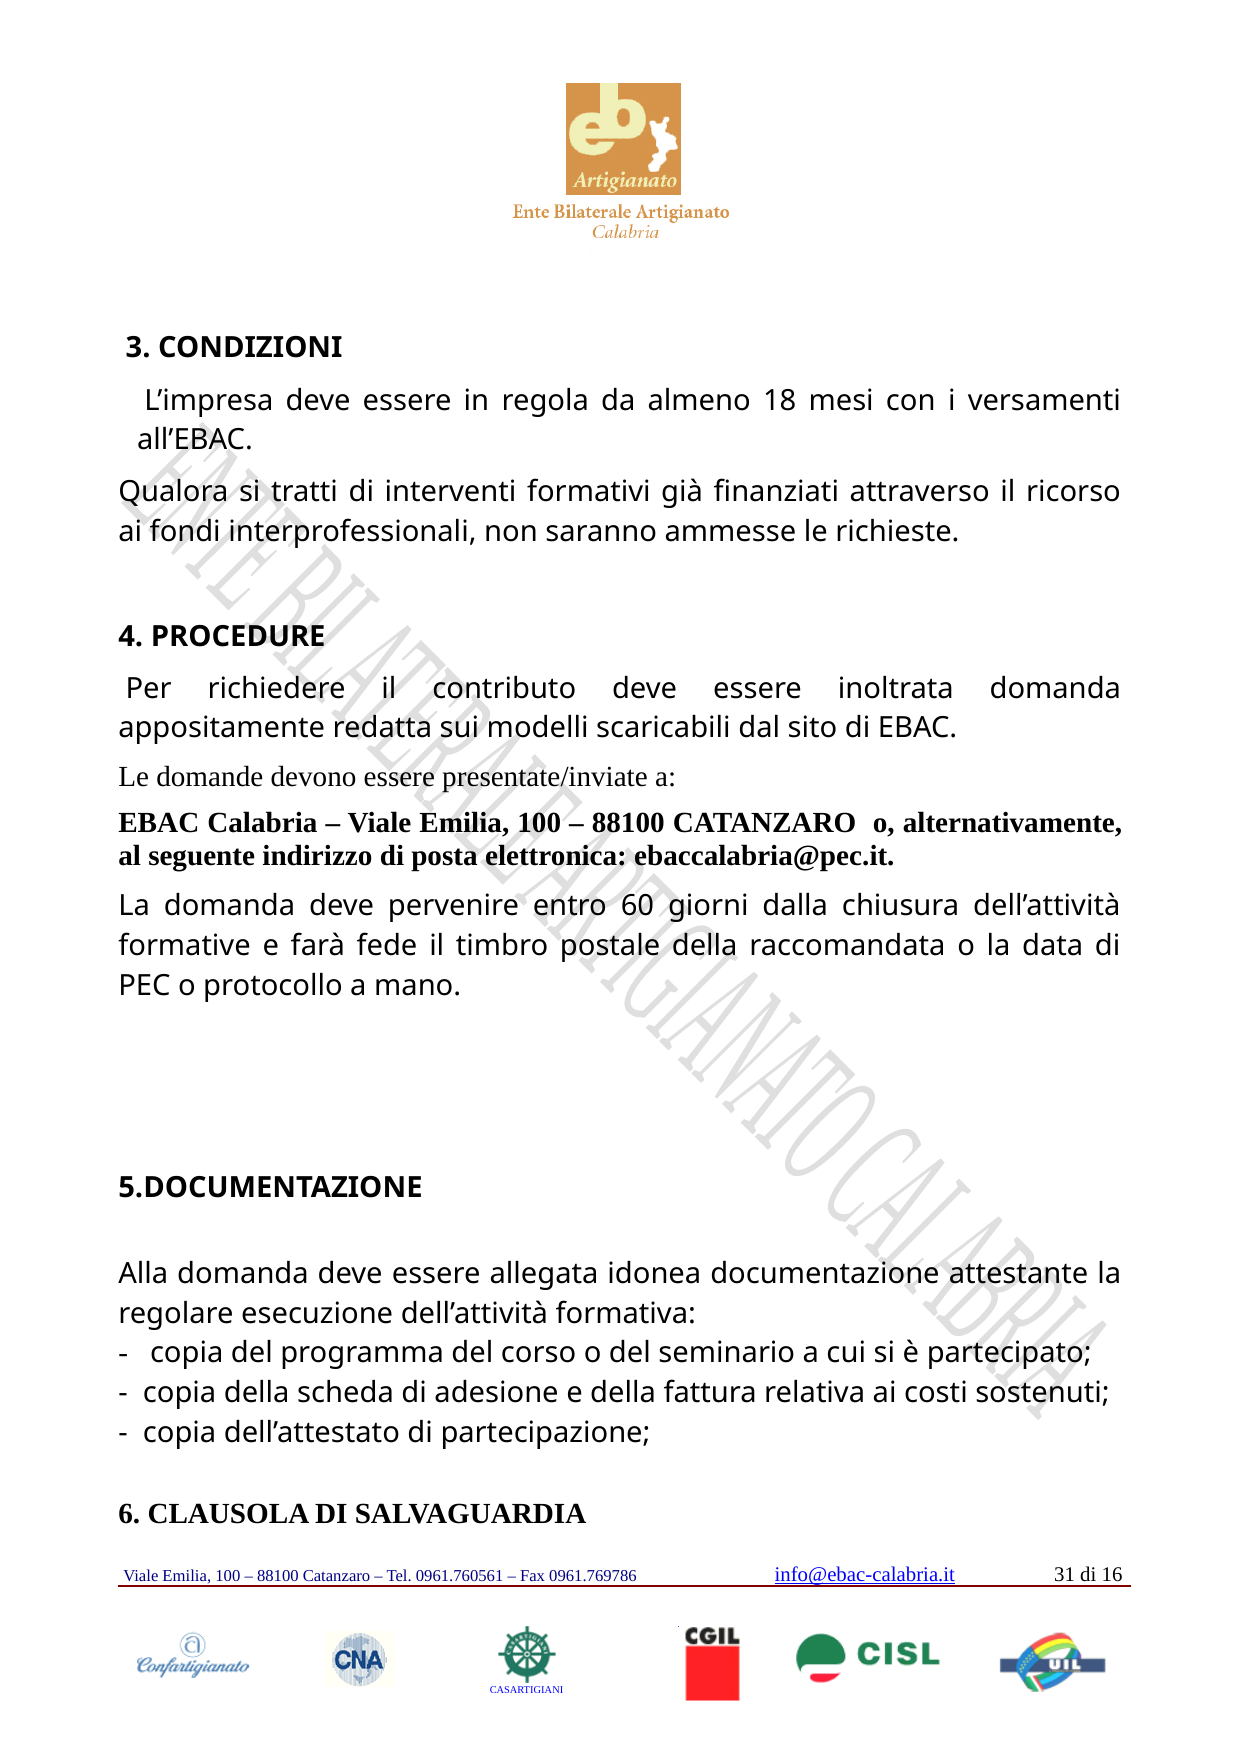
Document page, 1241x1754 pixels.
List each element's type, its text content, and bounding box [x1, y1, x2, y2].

text 4. PROCEDURE [318, 615, 1122, 654]
text Le domande devono essere presentate/inviate a: [480, 759, 533, 792]
text La domanda deve pervenire entro 60 giorni dalla chiusura dell’attività formative e farà fede il timbro postale della raccomandata o la data di PEC o protocollo a mano. [631, 884, 1122, 1003]
text 6. CLAUSOLA DI SALVAGUARDIA [118, 1497, 1122, 1530]
text 4. PROCEDURE [290, 632, 315, 654]
text - copia della scheda di adesione e della fattura relativa ai costi sostenuti; [1041, 1371, 1122, 1411]
text - copia del programma del corso o del seminario a cui si è partecipato; [118, 1332, 1007, 1371]
text Le domande devono essere presentate/inviate a: [425, 759, 482, 792]
text 4. PROCEDURE [316, 615, 346, 642]
text EBAC Calabria – Viale Emilia, 100 – 88100 CATANZARO o, alternativamente, al seguente indirizzo di posta elettronica: ebaccalabria@pec.it. [517, 805, 1122, 872]
text Per richiedere il contributo deve essere inoltrata domanda appositamente redatta sui modelli scaricabili dal sito di EBAC. [449, 667, 1122, 746]
text EBAC Calabria – Viale Emilia, 100 – 88100 CATANZARO o, alternativamente, al seguente indirizzo di posta elettronica: ebaccalabria@pec.it. [118, 805, 543, 872]
text - copia della scheda di adesione e della fattura relativa ai costi sostenuti; [118, 1371, 1054, 1411]
text - copia del programma del corso o del seminario a cui si è partecipato; [995, 1332, 1044, 1371]
text La domanda deve pervenire entro 60 giorni dalla chiusura dell’attività formative e farà fede il timbro postale della raccomandata o la data di PEC o protocollo a mano. [118, 884, 673, 1003]
text Le domande devono essere presentate/inviate a: [118, 759, 436, 792]
text Qualora si tratti di interventi formativi già finanziati attraverso il ricorso ai fondi interprofessionali, non saranno ammesse le richieste. [118, 471, 212, 550]
text 3. CONDIZIONI [118, 327, 1122, 366]
text Le domande devono essere presentate/inviate a: [514, 759, 1122, 792]
text [912, 1166, 1122, 1206]
text 4. PROCEDURE [296, 615, 318, 627]
text 5.DOCUMENTAZIONE [118, 1166, 851, 1206]
text Per richiedere il contributo deve essere inoltrata domanda appositamente redatta sui modelli scaricabili dal sito di EBAC. [386, 682, 477, 746]
text Alla domanda deve essere allegata idonea documentazione attestante la regolare esecuzione dell’attività formativa: [118, 1252, 978, 1332]
text Alla domanda deve essere allegata idonea documentazione attestante la regolare esecuzione dell’attività formativa: [972, 1269, 1038, 1332]
text - copia del programma del corso o del seminario a cui si è partecipato; [1072, 1332, 1122, 1371]
text Alla domanda deve essere allegata idonea documentazione attestante la regolare esecuzione dell’attività formativa: [1017, 1252, 1122, 1332]
text [834, 1166, 929, 1206]
text 4. PROCEDURE [259, 615, 294, 636]
text Qualora si tratti di interventi formativi già finanziati attraverso il ricorso ai fondi interprofessionali, non saranno ammesse le richieste. [220, 471, 1122, 550]
text - copia del programma del corso o del seminario a cui si è partecipato; [1016, 1332, 1086, 1371]
text 4. PROCEDURE [118, 615, 293, 654]
text Qualora si tratti di interventi formativi già finanziati attraverso il ricorso ai fondi interprofessionali, non saranno ammesse le richieste. [180, 489, 264, 550]
text L’impresa deve essere in regola da almeno 18 mesi con i versamenti all’EBAC. [137, 379, 1122, 458]
text Per richiedere il contributo deve essere inoltrata domanda appositamente redatta sui modelli scaricabili dal sito di EBAC. [118, 667, 446, 746]
text - copia dell’attestato di partecipazione; [118, 1411, 1122, 1451]
